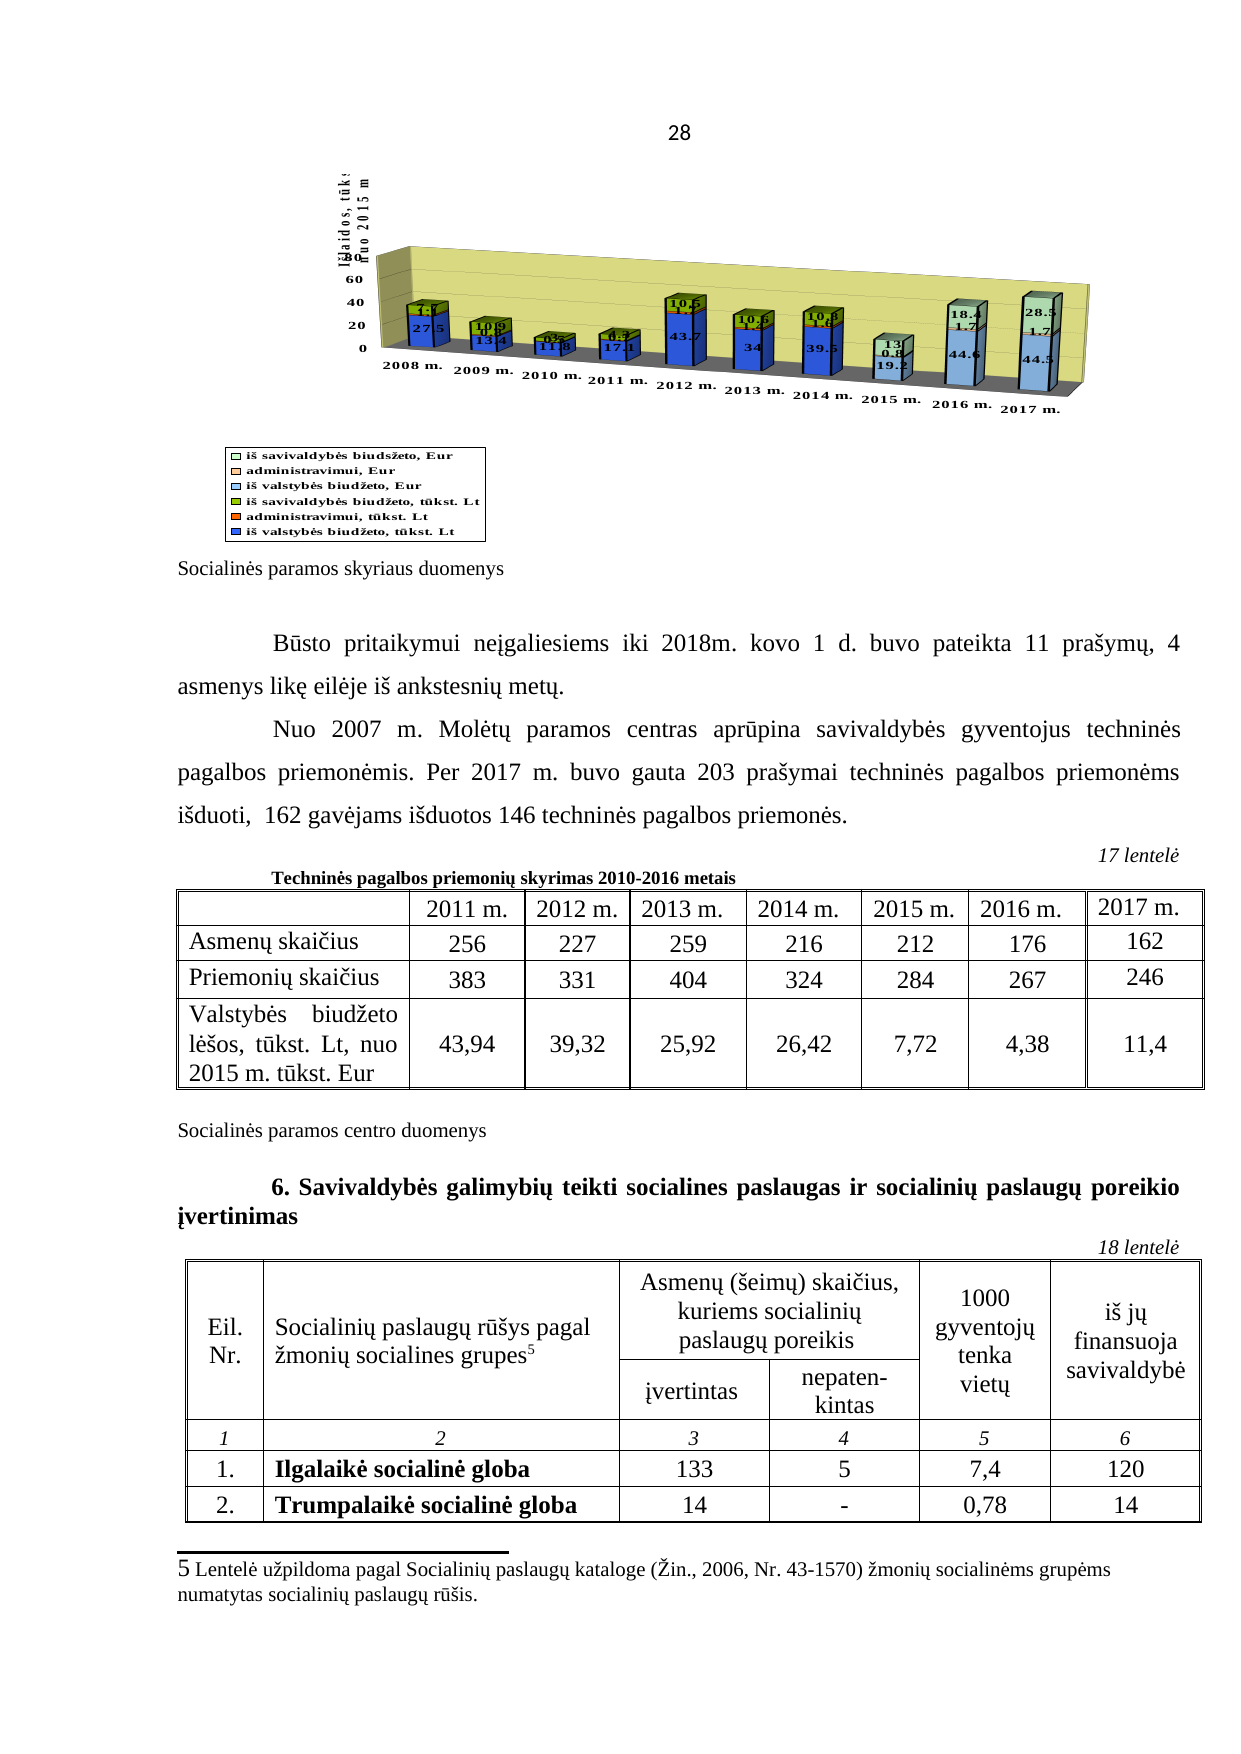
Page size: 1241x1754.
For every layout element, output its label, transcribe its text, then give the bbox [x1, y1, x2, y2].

text Būsto pritaikymui neįgaliesiems iki 2018m. kovo 1 d. buvo pateikta 11 prašymų, 4 asmenys likę eilėje iš ankstesnių metų. [177, 628, 1181, 699]
table_cell 2 [264, 1420, 619, 1450]
table_cell įvertintas [620, 1360, 769, 1419]
table_cell 5 [920, 1420, 1050, 1450]
text Techninės pagalbos priemonių skyrimas 2010-2016 metais [177, 867, 1181, 889]
table_cell 14 [1051, 1487, 1199, 1521]
table_cell 26,42 [747, 999, 861, 1087]
table_cell Priemonių skaičius [179, 961, 409, 998]
table_cell 259 [631, 926, 746, 960]
table_cell Trumpalaikė socialinė globa [264, 1487, 619, 1521]
text 18 lentelė [177, 1230, 1181, 1259]
table_cell 267 [969, 961, 1085, 998]
table_header 2013 m. [631, 892, 746, 924]
table_header 2014 m. [747, 892, 861, 924]
table_cell 256 [410, 926, 524, 960]
table_cell 120 [1051, 1451, 1199, 1486]
table_cell 14 [620, 1487, 769, 1521]
table_cell 331 [526, 961, 629, 998]
table_cell 3 [620, 1420, 769, 1450]
table_header 2017 m. [1088, 892, 1202, 924]
table_cell 216 [747, 926, 861, 960]
table_cell - [770, 1487, 919, 1521]
table_cell 25,92 [631, 999, 746, 1087]
table_cell 324 [747, 961, 861, 998]
table_cell 5 [770, 1451, 919, 1486]
table_header Eil. Nr. [188, 1262, 263, 1419]
table_header 1000 gyventojų tenka vietų [920, 1262, 1050, 1419]
table_cell 4 [770, 1420, 919, 1450]
table_cell 7,72 [862, 999, 968, 1087]
table_header 2015 m. [862, 892, 968, 924]
table_cell 11,4 [1088, 999, 1202, 1087]
table_cell 39,32 [526, 999, 629, 1087]
table_cell 0,78 [920, 1487, 1050, 1521]
table_cell 4,38 [969, 999, 1085, 1087]
table_cell 6 [1051, 1420, 1199, 1450]
table_header [179, 892, 409, 924]
table_cell 43,94 [410, 999, 524, 1087]
text Socialinės paramos centro duomenys [177, 1118, 1181, 1142]
table_cell Valstybės biudžeto lėšos, tūkst. Lt, nuo 2015 m. tūkst. Eur [179, 999, 409, 1087]
table_cell 212 [862, 926, 968, 960]
table_header Socialinių paslaugų rūšys pagal žmonių socialines grupes [264, 1262, 619, 1419]
text Socialinės paramos skyriaus duomenys [177, 556, 1181, 579]
table_cell 133 [620, 1451, 769, 1486]
table_cell 383 [410, 961, 524, 998]
table_header iš jų finansuoja savivaldybė [1051, 1262, 1199, 1419]
table_header 2012 m. [526, 892, 629, 924]
text 6. Savivaldybės galimybių teikti socialines paslaugas ir socialinių paslaugų poreikio įvertinimas [177, 1172, 1181, 1230]
table_cell 1. [188, 1451, 263, 1486]
text 17 lentelė [177, 843, 1181, 867]
table_cell 7,4 [920, 1451, 1050, 1486]
table_header 2011 m. [410, 892, 524, 924]
table_cell nepaten-kintas [770, 1360, 919, 1419]
table_cell 2. [188, 1487, 263, 1521]
table_header Asmenų (šeimų) skaičius, kuriems socialinių paslaugų poreikis [620, 1262, 919, 1358]
table_cell 404 [631, 961, 746, 998]
table_cell 162 [1088, 926, 1202, 960]
table_cell 176 [969, 926, 1085, 960]
table_cell 284 [862, 961, 968, 998]
text Nuo 2007 m. Molėtų paramos centras aprūpina savivaldybės gyventojus techninės pagalbos priemonėmis. Per 2017 m. buvo gauta 203 prašymai techninės pagalbos priemonėms išduoti, 162 gavėjams išduotos 146 techninės pagalbos priemonės. [177, 714, 1181, 829]
table_cell 246 [1088, 961, 1202, 998]
table_header 2016 m. [969, 892, 1085, 924]
table_cell Asmenų skaičius [179, 926, 409, 960]
table_cell 227 [526, 926, 629, 960]
table_cell 1 [188, 1420, 263, 1450]
table_cell Ilgalaikė socialinė globa [264, 1451, 619, 1486]
